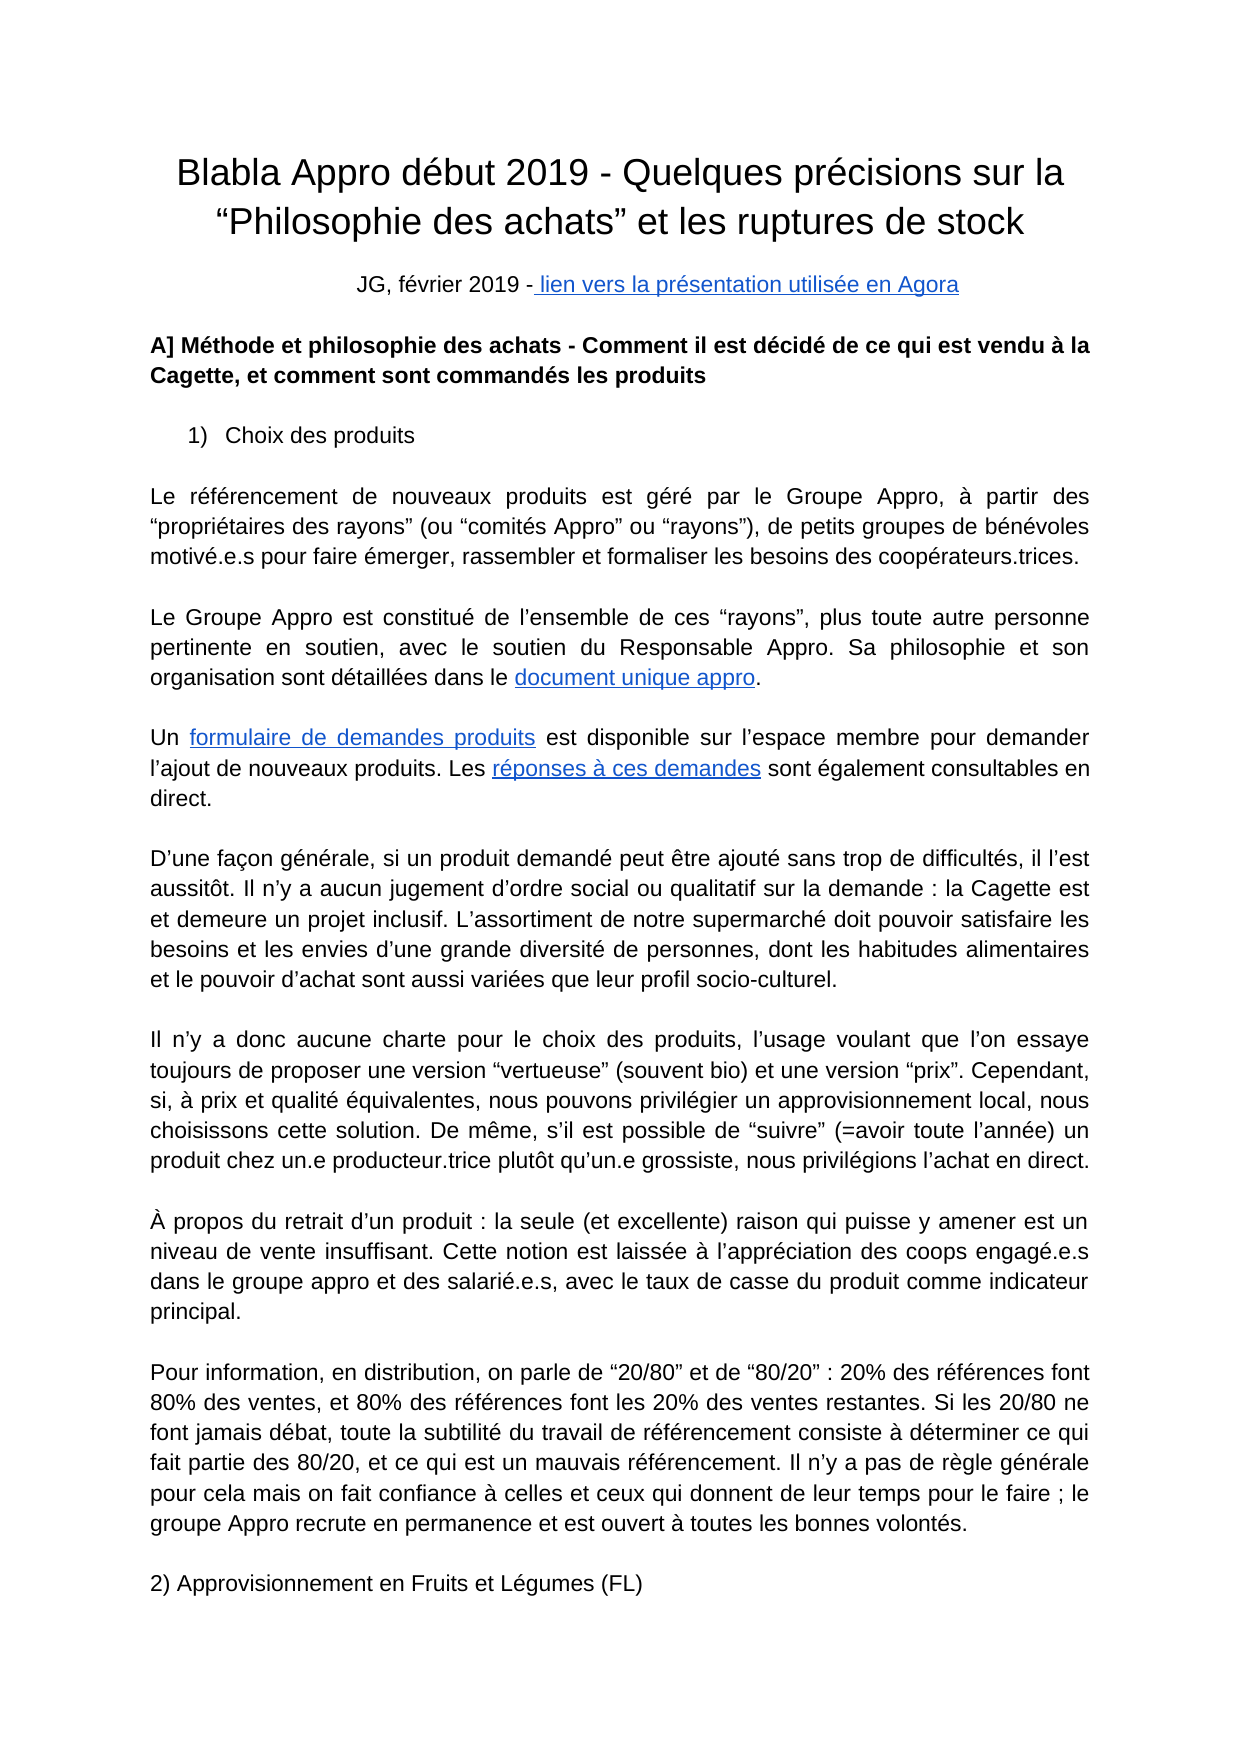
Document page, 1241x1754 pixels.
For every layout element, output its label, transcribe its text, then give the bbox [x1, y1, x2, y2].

text Il n’y a donc aucune charte pour le choix des produits, l’usage voulant que l’on essaye toujours de proposer une version “vertueuse” (souvent bio) et une version “prix”. Cependant, si, à prix et qualité équivalentes, nous pouvons privilégier un approvisionnement local, nous choisissons cette solution. De même, s’il est possible de “suivre” (=avoir toute l’année) un produit chez un.e producteur.trice plutôt qu’un.e grossiste, nous privilégions l’achat en direct. [150, 1026, 1090, 1173]
text Blabla Appro début 2019 - Quelques précisions sur la “Philosophie des achats” et les ruptures de stock [150, 150, 1090, 243]
list Choix des produits [187, 422, 1090, 448]
text Le Groupe Appro est constitué de l’ensemble de ces “rayons”, plus toute autre personne pertinente en soutien, avec le soutien du Responsable Appro. Sa philosophie et son organisation sont détaillées dans le document unique appro. [150, 603, 1090, 690]
text Le référencement de nouveaux produits est géré par le Groupe Appro, à partir des “propriétaires des rayons” (ou “comités Appro” ou “rayons”), de petits groupes de bénévoles motivé.e.s pour faire émerger, rassembler et formaliser les besoins des coopérateurs.trices. [150, 483, 1090, 569]
text JG, février 2019 - lien vers la présentation utilisée en Agora [150, 271, 1090, 297]
text A] Méthode et philosophie des achats - Comment il est décidé de ce qui est vendu à la Cagette, et comment sont commandés les produits [150, 332, 1090, 388]
text Pour information, en distribution, on parle de “20/80” et de “80/20” : 20% des références font 80% des ventes, et 80% des références font les 20% des ventes restantes. Si les 20/80 ne font jamais débat, toute la subtilité du travail de référencement consiste à déterminer ce qui fait partie des 80/20, et ce qui est un mauvais référencement. Il n’y a pas de règle générale pour cela mais on fait confiance à celles et ceux qui donnent de leur temps pour le faire ; le groupe Appro recrute en permanence et est ouvert à toutes les bonnes volontés. [150, 1359, 1090, 1536]
text Un formulaire de demandes produits est disponible sur l’espace membre pour demander l’ajout de nouveaux produits. Les réponses à ces demandes sont également consultables en direct. [150, 724, 1090, 811]
text D’une façon générale, si un produit demandé peut être ajouté sans trop de difficultés, il l’est aussitôt. Il n’y a aucun jugement d’ordre social ou qualitatif sur la demande : la Cagette est et demeure un projet inclusif. L’assortiment de notre supermarché doit pouvoir satisfaire les besoins et les envies d’une grande diversité de personnes, dont les habitudes alimentaires et le pouvoir d’achat sont aussi variées que leur profil socio-culturel. [150, 845, 1090, 992]
text À propos du retrait d’un produit : la seule (et excellente) raison qui puisse y amener est un niveau de vente insuffisant. Cette notion est laissée à l’appréciation des coops engagé.e.s dans le groupe appro et des salarié.e.s, avec le taux de casse du produit comme indicateur principal. [150, 1208, 1090, 1324]
text 2) Approvisionnement en Fruits et Légumes (FL) [150, 1570, 1090, 1596]
